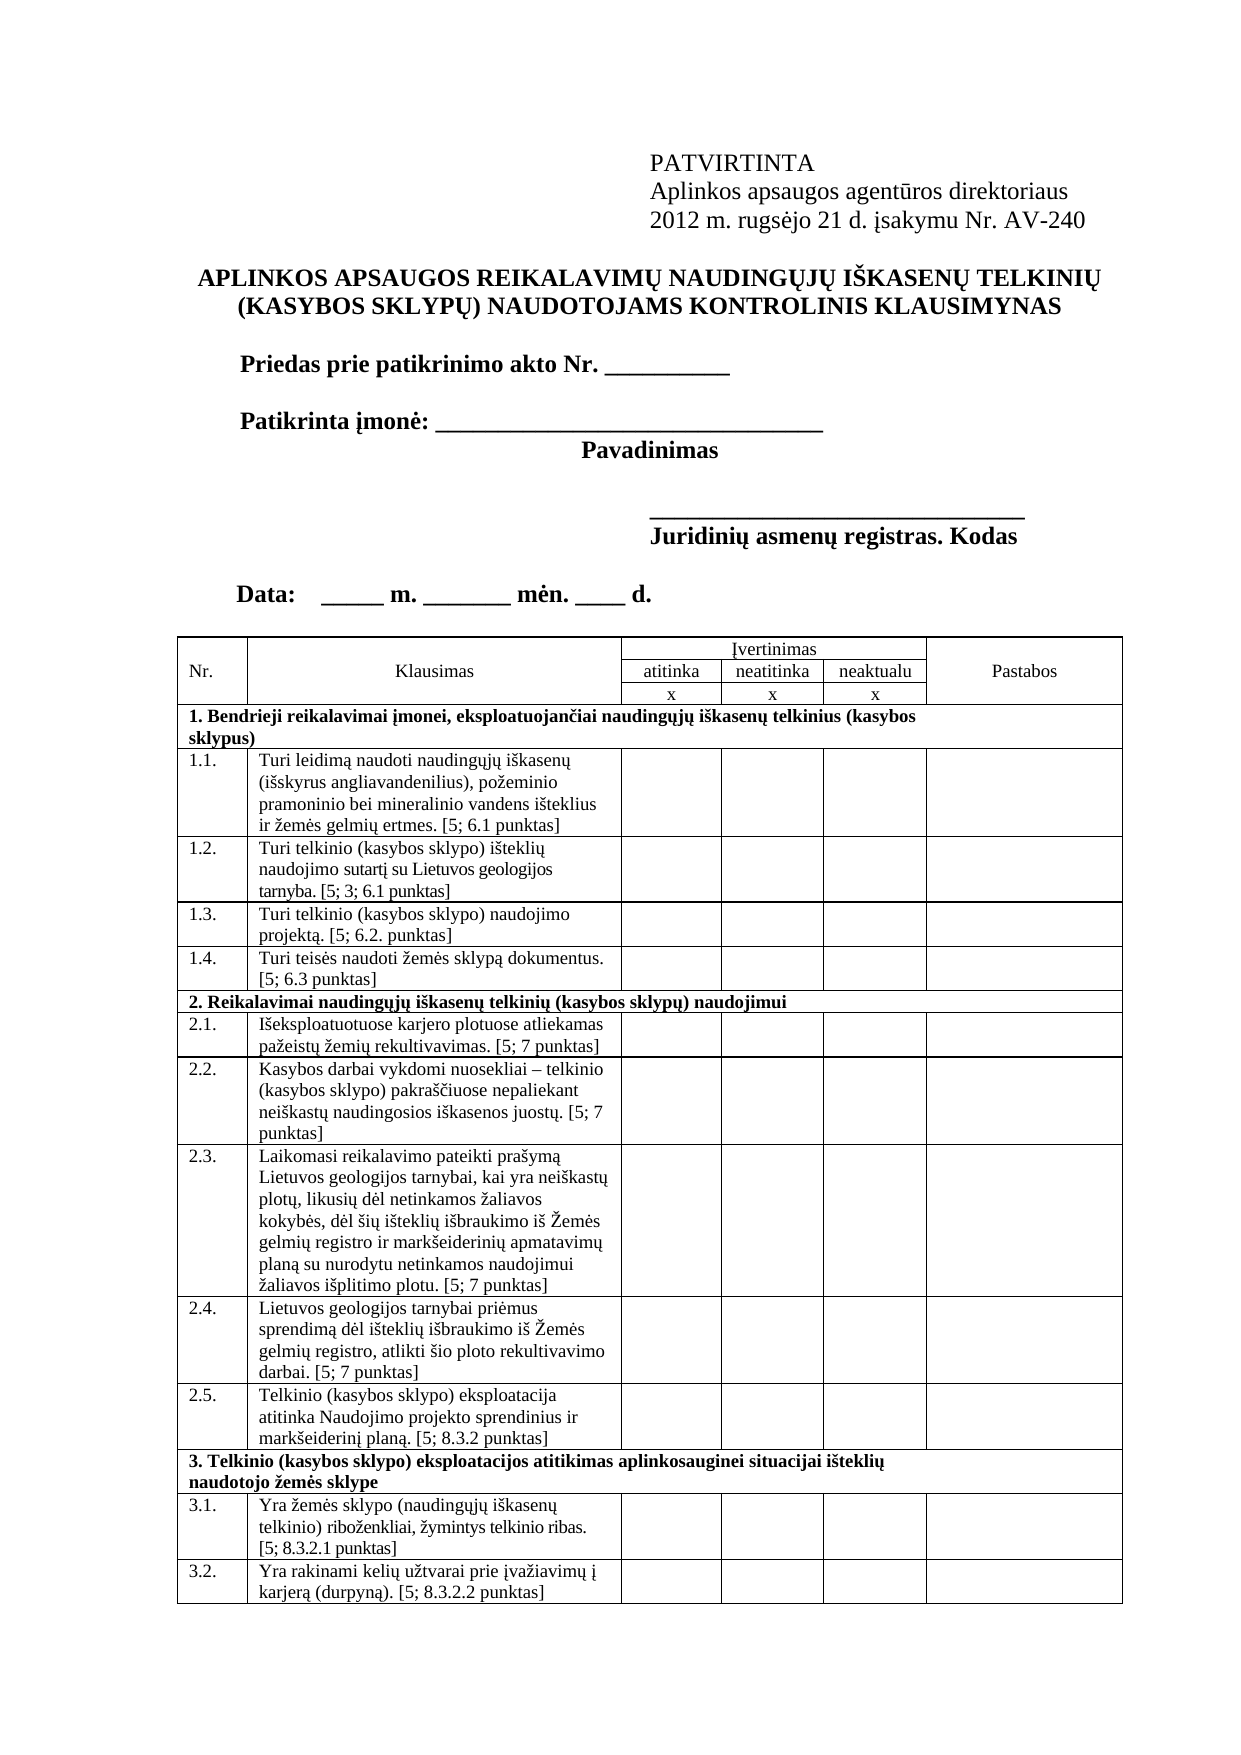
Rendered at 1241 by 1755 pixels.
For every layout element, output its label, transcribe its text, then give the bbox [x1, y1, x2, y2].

table_cell [622, 1013, 721, 1056]
table_cell [927, 1560, 1122, 1603]
table_cell [939, 991, 963, 1012]
table_cell [722, 1145, 823, 1296]
table_cell [964, 1450, 1013, 1493]
table_cell [939, 705, 963, 748]
table_cell 2.2. [178, 1058, 247, 1144]
table_cell neatitinka [722, 660, 823, 682]
text Aplinkos apsaugos agentūros direktoriaus [649, 176, 1122, 205]
table_cell 1.4. [178, 947, 247, 990]
table_cell [927, 1384, 1122, 1449]
text APLINKOS APSAUGOS REIKALAVIMŲ NAUDINGŲJŲ IŠKASENŲ TELKINIŲ (KASYBOS SKLYPŲ) NAUDOTOJAMS KONTROLINIS KLAUSIMYNAS [177, 263, 1122, 320]
table_cell [622, 837, 721, 901]
table_cell Kasybos darbai vykdomi nuosekliai – telkinio (kasybos sklypo) pakraščiuose nepaliekant neiškastų naudingosios iškasenos juostų. [5; 7 punktas] [248, 1058, 621, 1144]
table_cell [927, 1058, 1122, 1144]
table_cell Turi telkinio (kasybos sklypo) išteklių naudojimo sutartį su Lietuvos geologijos tarnyba. [5; 3; 6.1 punktas] [248, 837, 621, 901]
table_cell [722, 1384, 823, 1449]
table_cell Turi leidimą naudoti naudingųjų iškasenų (išskyrus angliavandenilius), požeminio pramoninio bei mineralinio vandens išteklius ir žemės gelmių ertmes. [5; 6.1 punktas] [248, 749, 621, 836]
table_cell [927, 749, 1122, 836]
table_cell x [622, 683, 721, 704]
table_cell [927, 1494, 1122, 1559]
table_cell [722, 837, 823, 901]
table_cell Yra žemės sklypo (naudingųjų iškasenų telkinio) riboženkliai, žymintys telkinio ribas. [5; 8.3.2.1 punktas] [248, 1494, 621, 1559]
table_cell [622, 947, 721, 990]
table_cell Telkinio (kasybos sklypo) eksploatacija atitinka Naudojimo projekto sprendinius ir markšeiderinį planą. [5; 8.3.2 punktas] [248, 1384, 621, 1449]
table_cell [927, 947, 1122, 990]
table_cell x [722, 683, 823, 704]
text Patikrinta įmonė: _______________________________ [240, 406, 1122, 435]
table_header Įvertinimas [622, 638, 926, 659]
table_cell 2. Reikalavimai naudingųjų iškasenų telkinių (kasybos sklypų) naudojimui [178, 991, 938, 1012]
table_cell [722, 1560, 823, 1603]
table_cell Laikomasi reikalavimo pateikti prašymą Lietuvos geologijos tarnybai, kai yra neiškastų plotų, likusių dėl netinkamos žaliavos kokybės, dėl šių išteklių išbraukimo iš Žemės gelmių registro ir markšeiderinių apmatavimų planą su nurodytu netinkamos naudojimui žaliavos išplitimo plotu. [5; 7 punktas] [248, 1145, 621, 1296]
table_header Klausimas [248, 638, 621, 704]
table_cell [824, 1058, 926, 1144]
table_cell [927, 1013, 1122, 1056]
table_cell [722, 1058, 823, 1144]
table_cell [622, 1145, 721, 1296]
text Data: _____ m. _______ mėn. ____ d. [177, 579, 1122, 608]
table_cell [722, 1297, 823, 1383]
table_cell [964, 991, 1013, 1012]
table_cell [1076, 1450, 1122, 1493]
table_cell [927, 1145, 1122, 1296]
table_header Pastabos [927, 638, 1122, 704]
table_cell [722, 1494, 823, 1559]
table_cell 3.1. [178, 1494, 247, 1559]
table_cell [824, 903, 926, 946]
table_cell [1014, 1450, 1038, 1493]
table_cell 2.4. [178, 1297, 247, 1383]
table_cell [1039, 1450, 1076, 1493]
table_cell Lietuvos geologijos tarnybai priėmus sprendimą dėl išteklių išbraukimo iš Žemės gelmių registro, atlikti šio ploto rekultivavimo darbai. [5; 7 punktas] [248, 1297, 621, 1383]
table_cell [824, 1013, 926, 1056]
table_cell 1.3. [178, 903, 247, 946]
table_cell Yra rakinami kelių užtvarai prie įvažiavimų į karjerą (durpyną). [5; 8.3.2.2 punktas] [248, 1560, 621, 1603]
table_cell 3.2. [178, 1560, 247, 1603]
table_cell [722, 903, 823, 946]
text PATVIRTINTA [649, 148, 1122, 176]
table_header Nr. [178, 638, 247, 704]
table_cell [1076, 991, 1122, 1012]
table_cell [622, 1494, 721, 1559]
text 2012 m. rugsėjo 21 d. įsakymu Nr. AV-240 [649, 205, 1122, 234]
text ______________________________ [649, 493, 1122, 521]
table_cell Turi teisės naudoti žemės sklypą dokumentus.[5; 6.3 punktas] [248, 947, 621, 990]
table_cell [622, 1384, 721, 1449]
table_cell 2.1. [178, 1013, 247, 1056]
table_cell [824, 947, 926, 990]
text Juridinių asmenų registras. Kodas [649, 521, 1122, 550]
table_cell x [824, 683, 926, 704]
table_cell neaktualu [824, 660, 926, 682]
table_cell 3. Telkinio (kasybos sklypo) eksploatacijos atitikimas aplinkosauginei situacijai išteklių naudotojo žemės sklype [178, 1450, 938, 1493]
table_cell Išeksploatuotuose karjero plotuose atliekamas pažeistų žemių rekultivavimas. [5; 7 punktas] [248, 1013, 621, 1056]
table_cell [824, 1560, 926, 1603]
table_cell [939, 1450, 963, 1493]
table_cell [722, 1013, 823, 1056]
table_cell [824, 1145, 926, 1296]
table_cell [824, 1384, 926, 1449]
table_cell [622, 749, 721, 836]
table_cell 1.1. [178, 749, 247, 836]
table_cell [1076, 705, 1122, 748]
table_cell [824, 1297, 926, 1383]
table_cell [824, 749, 926, 836]
table_cell [927, 903, 1122, 946]
table_cell [927, 1297, 1122, 1383]
text Priedas prie patikrinimo akto Nr. __________ [240, 349, 1122, 378]
table_cell [927, 837, 1122, 901]
table_cell [1039, 991, 1076, 1012]
table_cell 1. Bendrieji reikalavimai įmonei, eksploatuojančiai naudingųjų iškasenų telkinius (kasybos sklypus) [178, 705, 938, 748]
table_cell 2.5. [178, 1384, 247, 1449]
table_cell [622, 1058, 721, 1144]
table_cell 2.3. [178, 1145, 247, 1296]
table_cell [622, 1297, 721, 1383]
table_cell [1039, 705, 1076, 748]
table_cell [1014, 705, 1038, 748]
table_cell [964, 705, 1013, 748]
table_cell [824, 1494, 926, 1559]
table_cell [824, 837, 926, 901]
text Pavadinimas [177, 435, 1122, 464]
table_cell Turi telkinio (kasybos sklypo) naudojimo projektą. [5; 6.2. punktas] [248, 903, 621, 946]
table_cell atitinka [622, 660, 721, 682]
table_cell [622, 1560, 721, 1603]
table_cell 1.2. [178, 837, 247, 901]
table_cell [1014, 991, 1038, 1012]
table_cell [722, 749, 823, 836]
table_cell [622, 903, 721, 946]
table_cell [722, 947, 823, 990]
